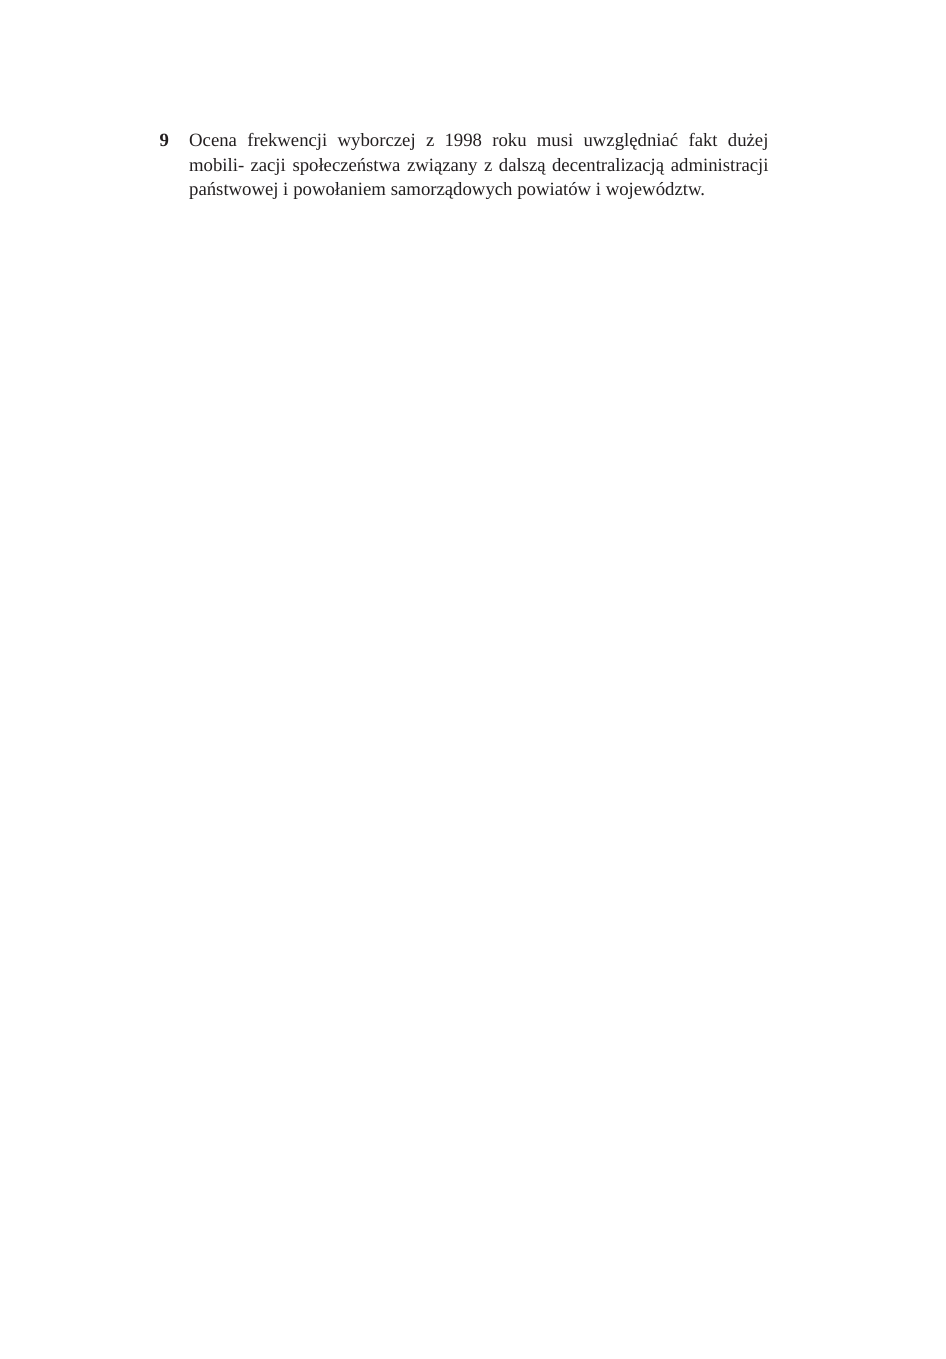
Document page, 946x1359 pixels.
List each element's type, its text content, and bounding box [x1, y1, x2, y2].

list Ocena frekwencji wyborczej z 1998 roku musi uwzględniać fakt dużej mobili- zacji społeczeństwa związany z dalszą decentralizacją administracji państwowej i powołaniem samorządowych powiatów i województw. [159, 129, 769, 199]
